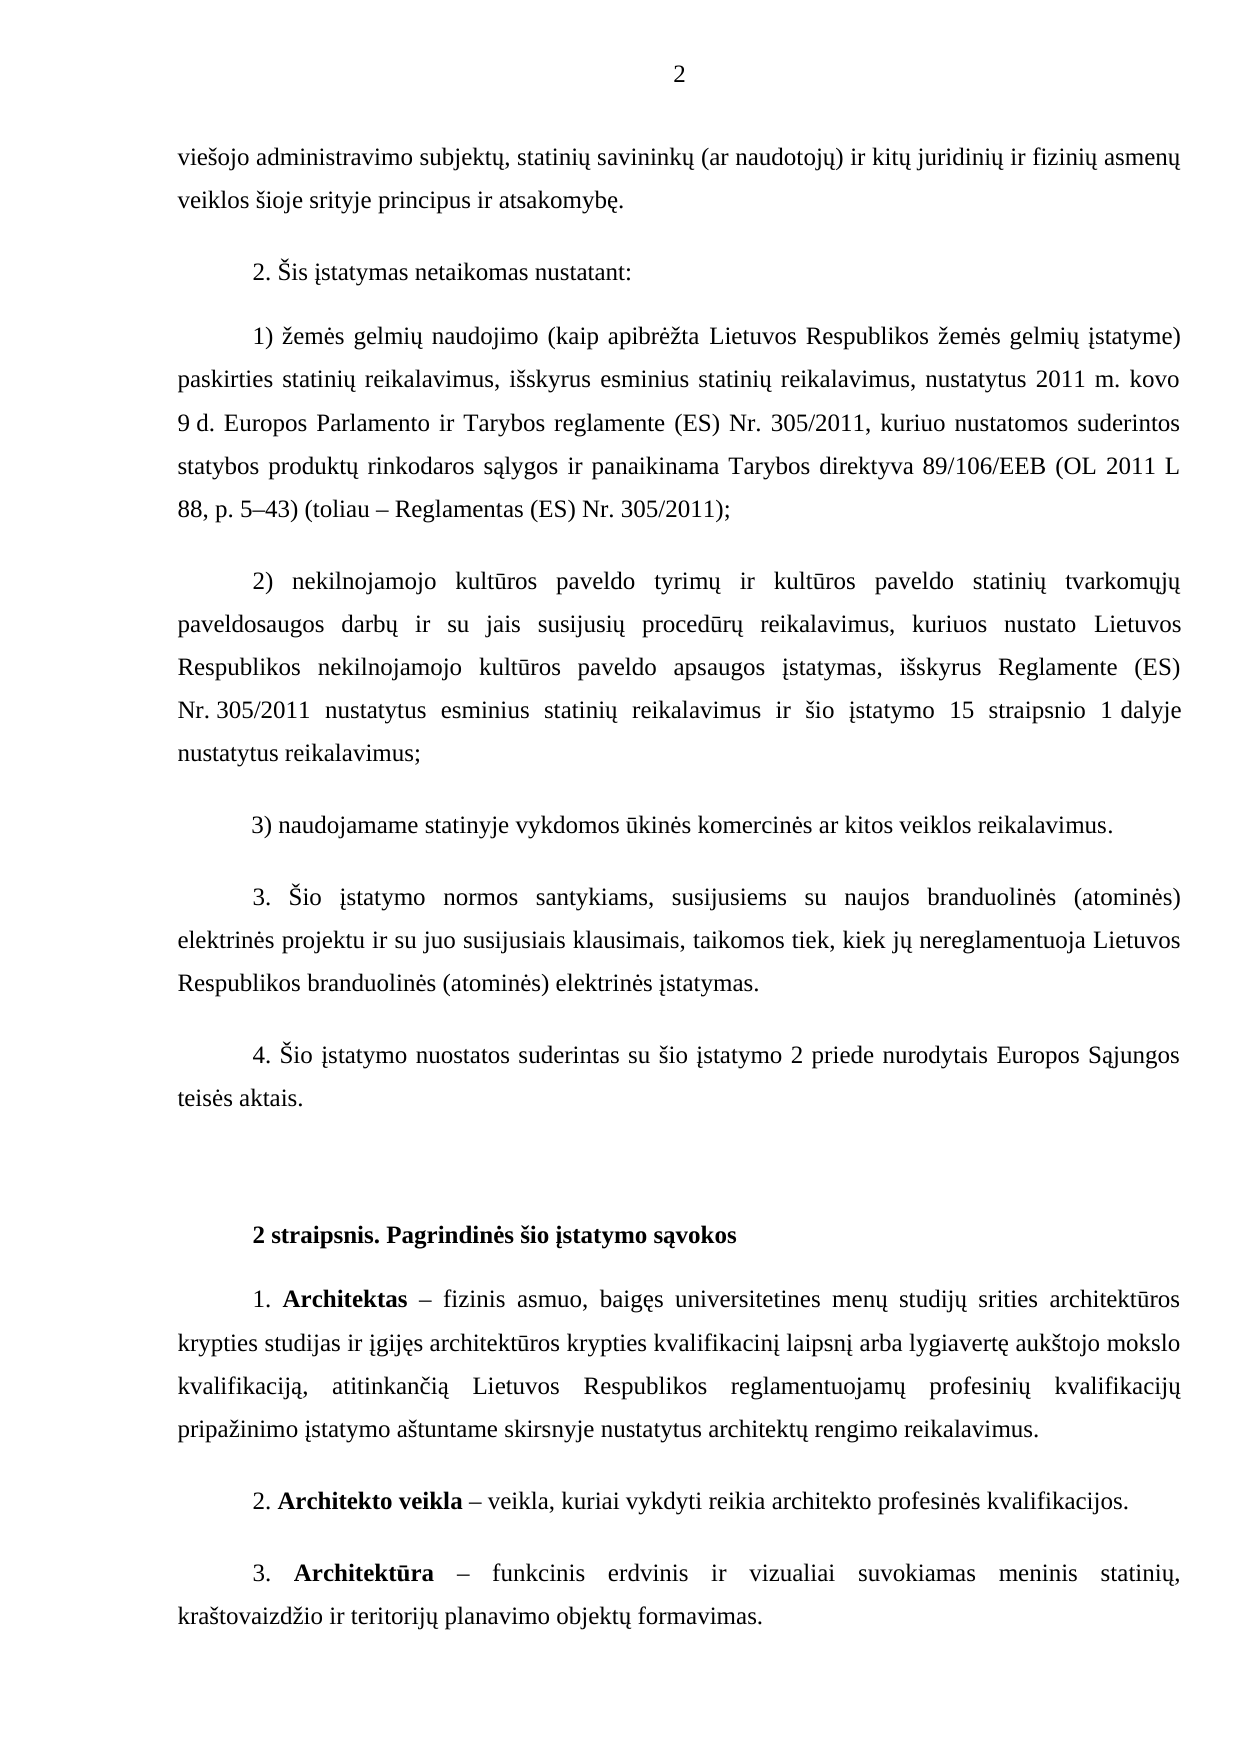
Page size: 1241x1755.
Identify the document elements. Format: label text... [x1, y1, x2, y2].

text viešojo administravimo subjektų, statinių savininkų (ar naudotojų) ir kitų juridinių ir fizinių asmenų veiklos šioje srityje principus ir atsakomybę. [177, 142, 1181, 213]
text 3. Šio įstatymo normos santykiams, susijusiems su naujos branduolinės (atominės) elektrinės projektu ir su juo susijusiais klausimais, taikomos tiek, kiek jų nereglamentuoja Lietuvos Respublikos branduolinės (atominės) elektrinės įstatymas. [177, 882, 1181, 997]
text 3) naudojamame statinyje vykdomos ūkinės komercinės ar kitos veiklos reikalavimus. [177, 810, 1181, 839]
text 1. Architektas – fizinis asmuo, baigęs universitetines menų studijų srities architektūros krypties studijas ir įgijęs architektūros krypties kvalifikacinį laipsnį arba lygiavertę aukštojo mokslo kvalifikaciją, atitinkančią Lietuvos Respublikos reglamentuojamų profesinių kvalifikacijų pripažinimo įstatymo aštuntame skirsnyje nustatytus architektų rengimo reikalavimus. [177, 1284, 1181, 1443]
text 1) žemės gelmių naudojimo (kaip apibrėžta Lietuvos Respublikos žemės gelmių įstatyme) paskirties statinių reikalavimus, išskyrus esminius statinių reikalavimus, nustatytus 2011 m. kovo 9 d. Europos Parlamento ir Tarybos reglamente (ES) Nr. 305/2011, kuriuo nustatomos suderintos statybos produktų rinkodaros sąlygos ir panaikinama Tarybos direktyva 89/106/EEB (OL 2011 L 88, p. 5–43) (toliau – Reglamentas (ES) Nr. 305/2011); [177, 321, 1181, 523]
text 2 straipsnis. Pagrindinės šio įstatymo sąvokos [177, 1220, 1181, 1248]
text 2. Šis įstatymas netaikomas nustatant: [177, 257, 1181, 285]
text 3. Architektūra – funkcinis erdvinis ir vizualiai suvokiamas meninis statinių, kraštovaizdžio ir teritorijų planavimo objektų formavimas. [177, 1558, 1181, 1629]
text 2. Architekto veikla – veikla, kuriai vykdyti reikia architekto profesinės kvalifikacijos. [177, 1486, 1181, 1514]
text 4. Šio įstatymo nuostatos suderintas su šio įstatymo 2 priede nurodytais Europos Sąjungos teisės aktais. [177, 1040, 1181, 1112]
text 2) nekilnojamojo kultūros paveldo tyrimų ir kultūros paveldo statinių tvarkomųjų paveldosaugos darbų ir su jais susijusių procedūrų reikalavimus, kuriuos nustato Lietuvos Respublikos nekilnojamojo kultūros paveldo apsaugos įstatymas, išskyrus Reglamente (ES) Nr. 305/2011 nustatytus esminius statinių reikalavimus ir šio įstatymo 15 straipsnio 1 dalyje nustatytus reikalavimus; [177, 566, 1181, 767]
